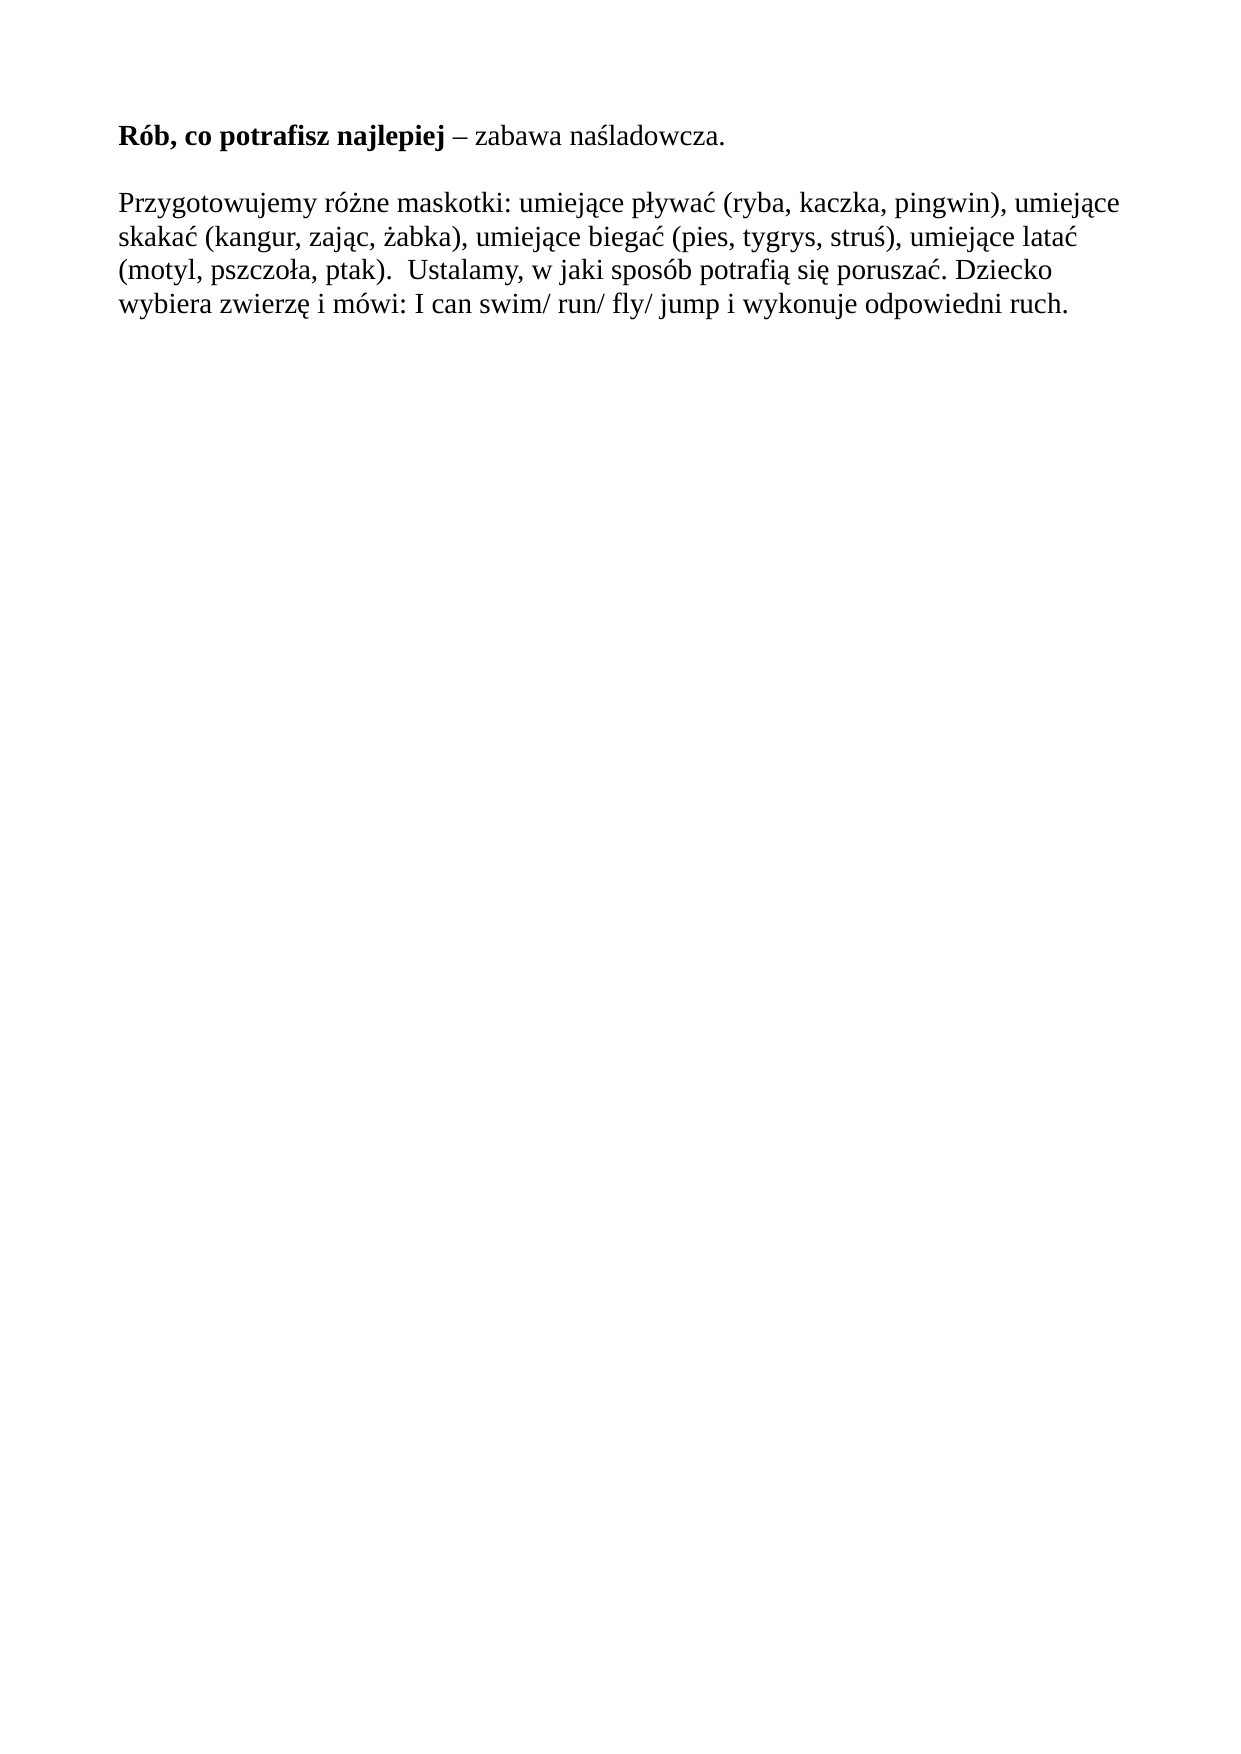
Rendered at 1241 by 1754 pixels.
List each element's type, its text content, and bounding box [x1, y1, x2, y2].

text Przygotowujemy różne maskotki: umiejące pływać (ryba, kaczka, pingwin), umiejące skakać (kangur, zając, żabka), umiejące biegać (pies, tygrys, struś), umiejące latać (motyl, pszczoła, ptak). Ustalamy, w jaki sposób potrafią się poruszać. Dziecko wybiera zwierzę i mówi: I can swim/ run/ fly/ jump i wykonuje odpowiedni ruch. [118, 185, 1122, 319]
text Rób, co potrafisz najlepiej – zabawa naśladowcza. [118, 118, 1122, 152]
